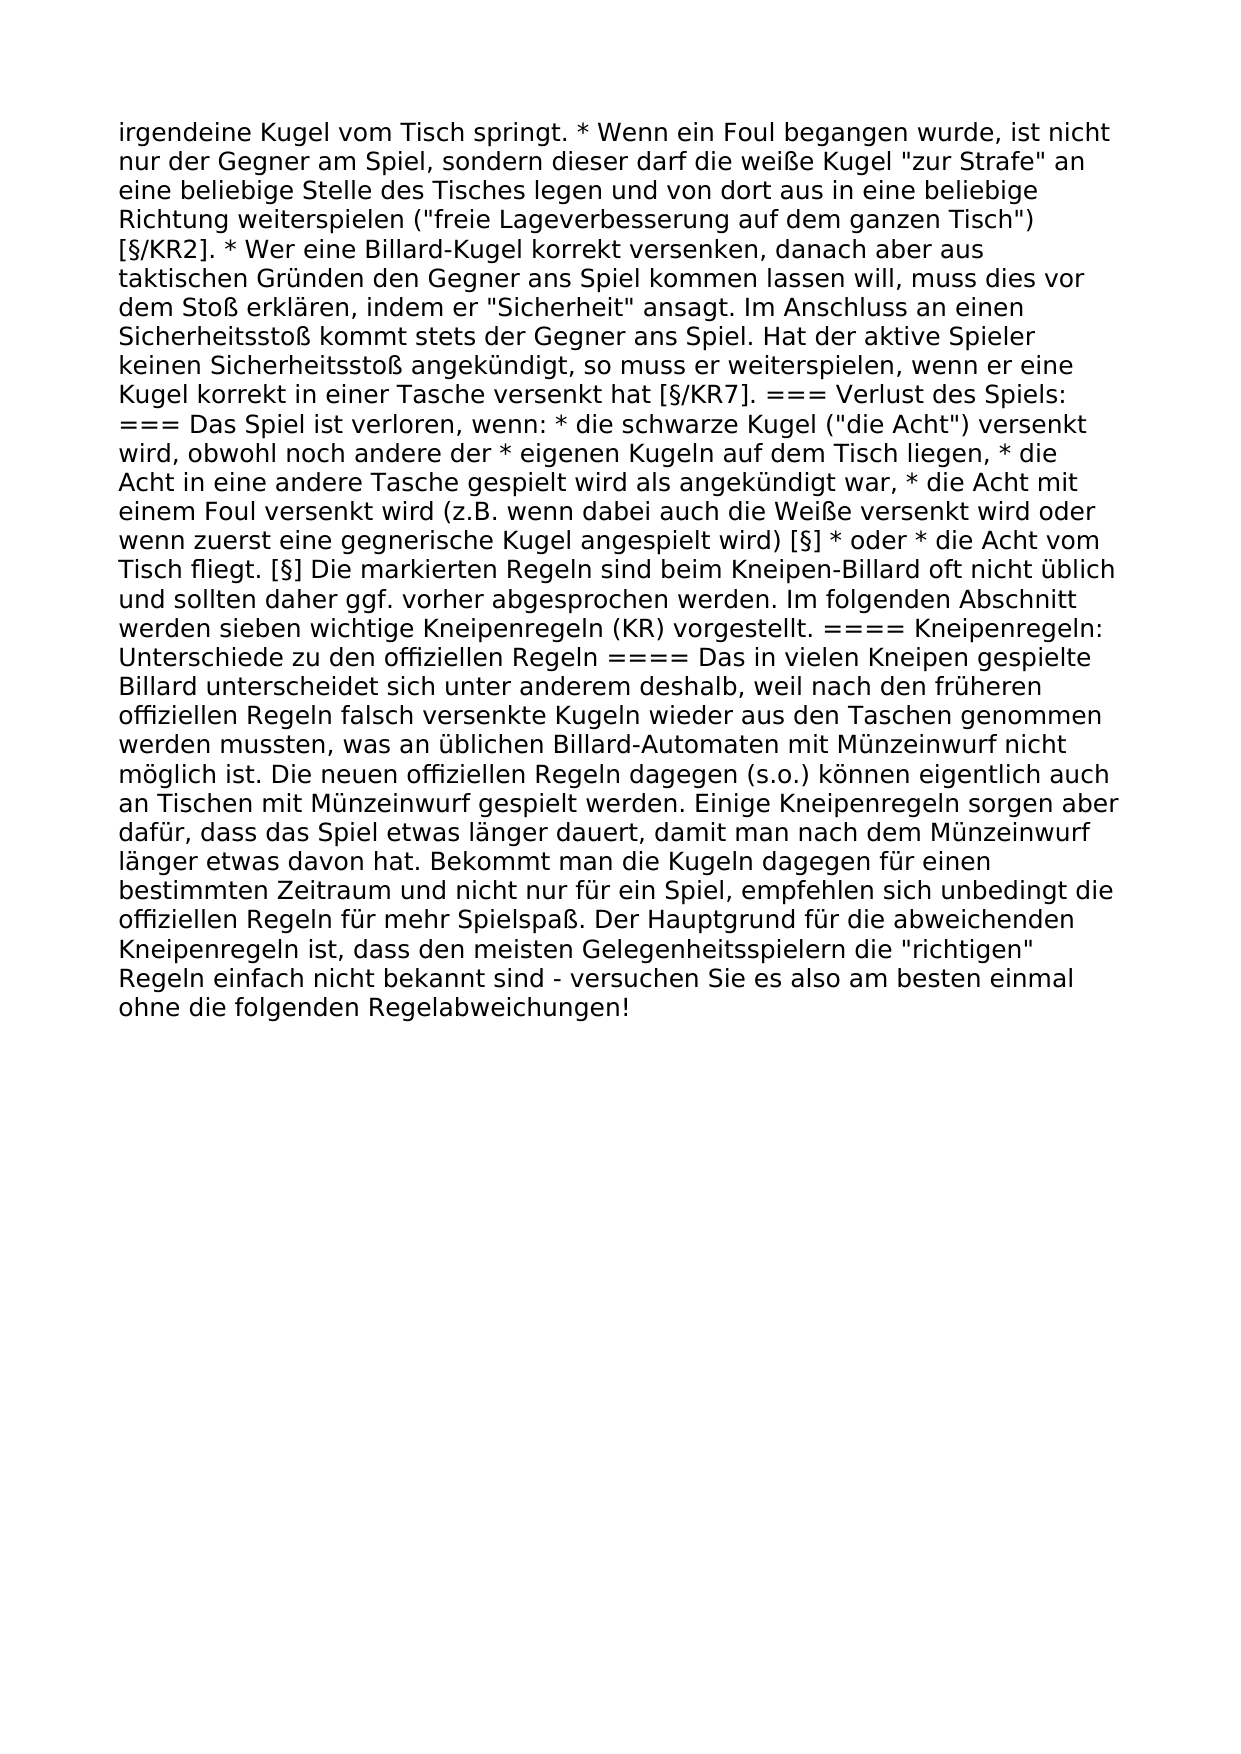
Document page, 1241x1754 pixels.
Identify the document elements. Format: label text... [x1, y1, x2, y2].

text irgendeine Kugel vom Tisch springt. * Wenn ein Foul begangen wurde, ist nicht nur der Gegner am Spiel, sondern dieser darf die weiße Kugel "zur Strafe" an eine beliebige Stelle des Tisches legen und von dort aus in eine beliebige Richtung weiterspielen ("freie Lageverbesserung auf dem ganzen Tisch") [§/KR2]. * Wer eine Billard-Kugel korrekt versenken, danach aber aus taktischen Gründen den Gegner ans Spiel kommen lassen will, muss dies vor dem Stoß erklären, indem er "Sicherheit" ansagt. Im Anschluss an einen Sicherheitsstoß kommt stets der Gegner ans Spiel. Hat der aktive Spieler keinen Sicherheitsstoß angekündigt, so muss er weiterspielen, wenn er eine Kugel korrekt in einer Tasche versenkt hat [§/KR7]. === Verlust des Spiels: === Das Spiel ist verloren, wenn: * die schwarze Kugel ("die Acht") versenkt wird, obwohl noch andere der * eigenen Kugeln auf dem Tisch liegen, * die Acht in eine andere Tasche gespielt wird als angekündigt war, * die Acht mit einem Foul versenkt wird (z.B. wenn dabei auch die Weiße versenkt wird oder wenn zuerst eine gegnerische Kugel angespielt wird) [§] * oder * die Acht vom Tisch fliegt. [§] Die markierten Regeln sind beim Kneipen-Billard oft nicht üblich und sollten daher ggf. vorher abgesprochen werden. Im folgenden Abschnitt werden sieben wichtige Kneipenregeln (KR) vorgestellt. ==== Kneipenregeln: Unterschiede zu den offiziellen Regeln ==== Das in vielen Kneipen gespielte Billard unterscheidet sich unter anderem deshalb, weil nach den früheren offiziellen Regeln falsch versenkte Kugeln wieder aus den Taschen genommen werden mussten, was an üblichen Billard-Automaten mit Münzeinwurf nicht möglich ist. Die neuen offiziellen Regeln dagegen (s.o.) können eigentlich auch an Tischen mit Münzeinwurf gespielt werden. Einige Kneipenregeln sorgen aber dafür, dass das Spiel etwas länger dauert, damit man nach dem Münzeinwurf länger etwas davon hat. Bekommt man die Kugeln dagegen für einen bestimmten Zeitraum und nicht nur für ein Spiel, empfehlen sich unbedingt die offiziellen Regeln für mehr Spielspaß. Der Hauptgrund für die abweichenden Kneipenregeln ist, dass den meisten Gelegenheitsspielern die "richtigen" Regeln einfach nicht bekannt sind - versuchen Sie es also am besten einmal ohne die folgenden Regelabweichungen! [118, 118, 1122, 1022]
